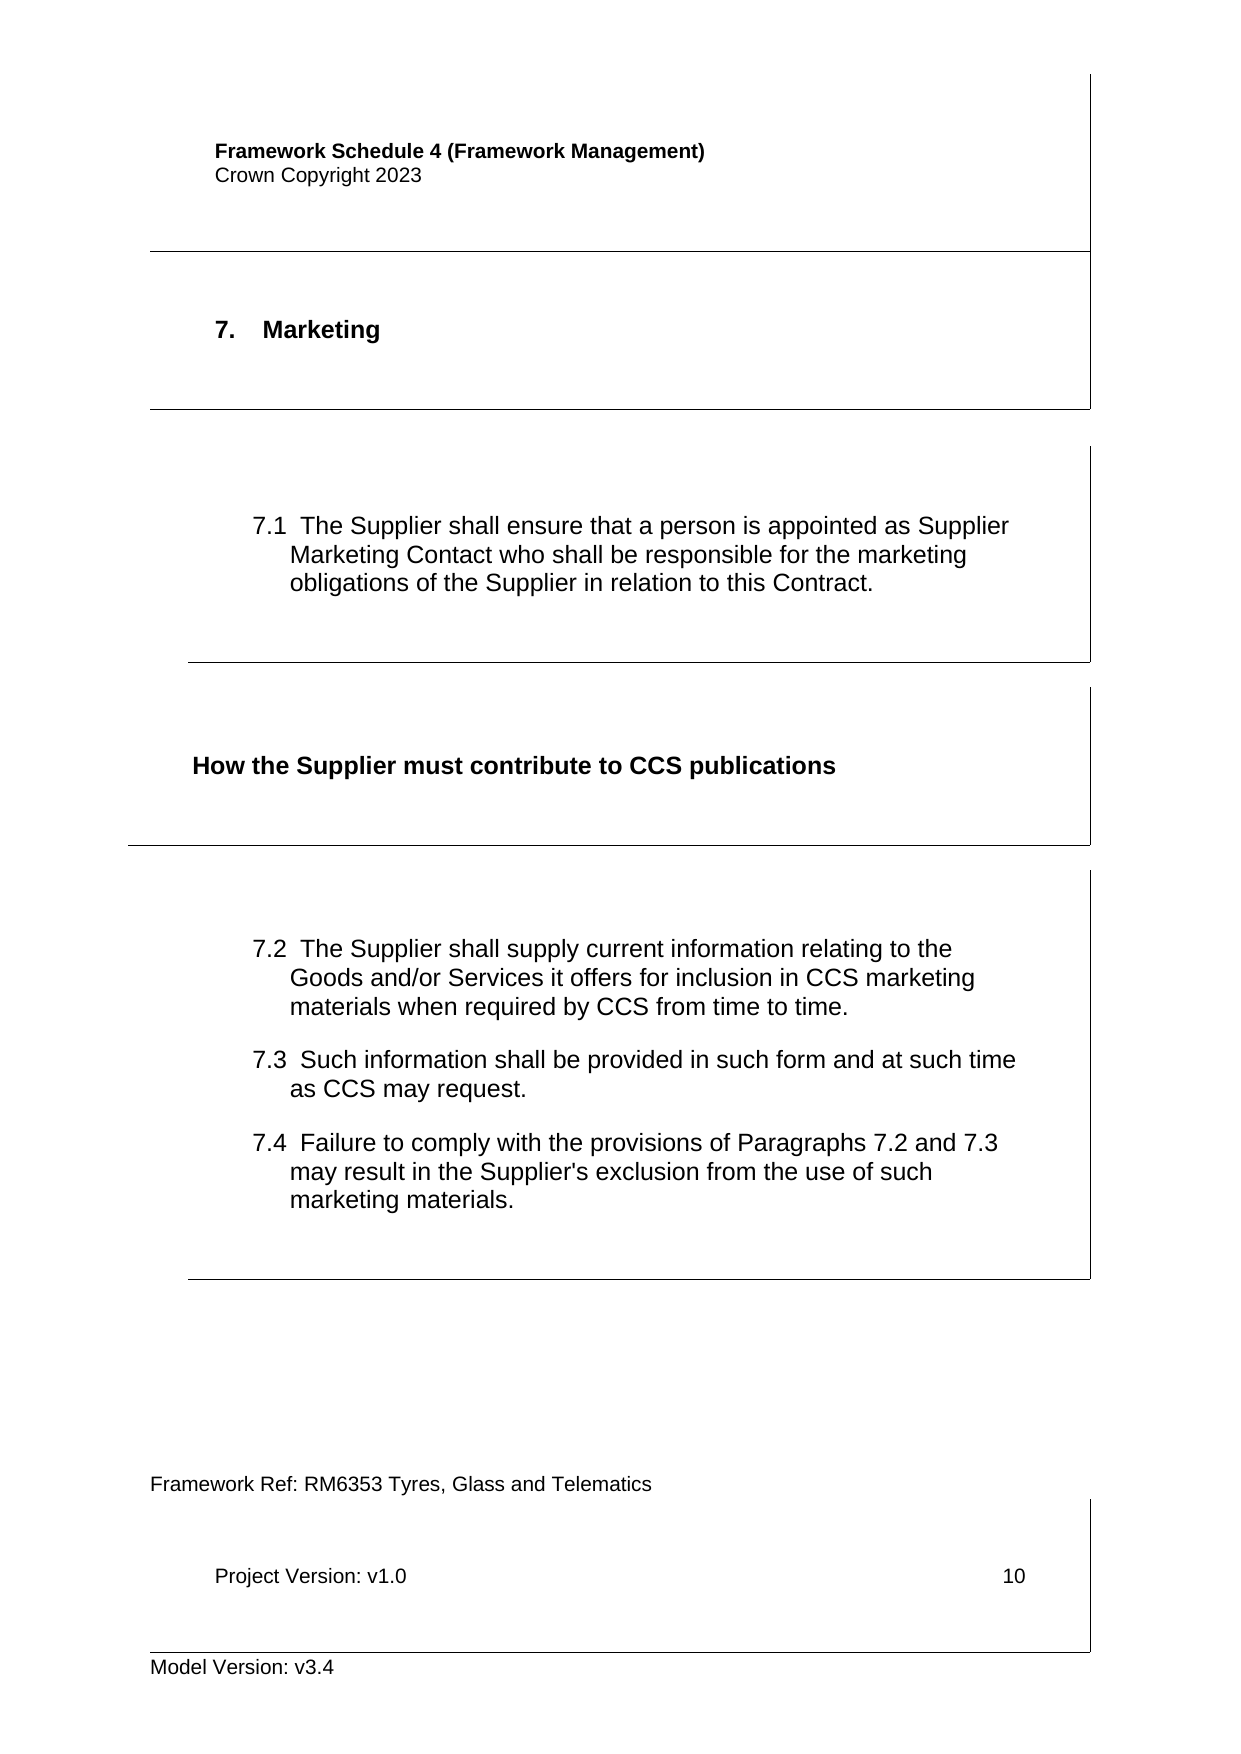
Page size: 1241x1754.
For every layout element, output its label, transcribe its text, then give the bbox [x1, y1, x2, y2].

text How the Supplier must contribute to CCS publications [127, 687, 1090, 845]
list The Supplier shall ensure that a person is appointed as Supplier Marketing Contact who shall be responsible for the marketing obligations of the Supplier in relation to this Contract. [187, 446, 1090, 662]
list Marketing [150, 251, 1090, 409]
list Such information shall be provided in such form and at such time as CCS may request. [187, 981, 1090, 1063]
list Failure to comply with the provisions of Paragraphs 7.2 and 7.3 may result in the Supplier's exclusion from the use of such marketing materials. [187, 1063, 1090, 1279]
list The Supplier shall supply current information relating to the Goods and/or Services it offers for inclusion in CCS marketing materials when required by CCS from time to time. [187, 870, 1090, 981]
